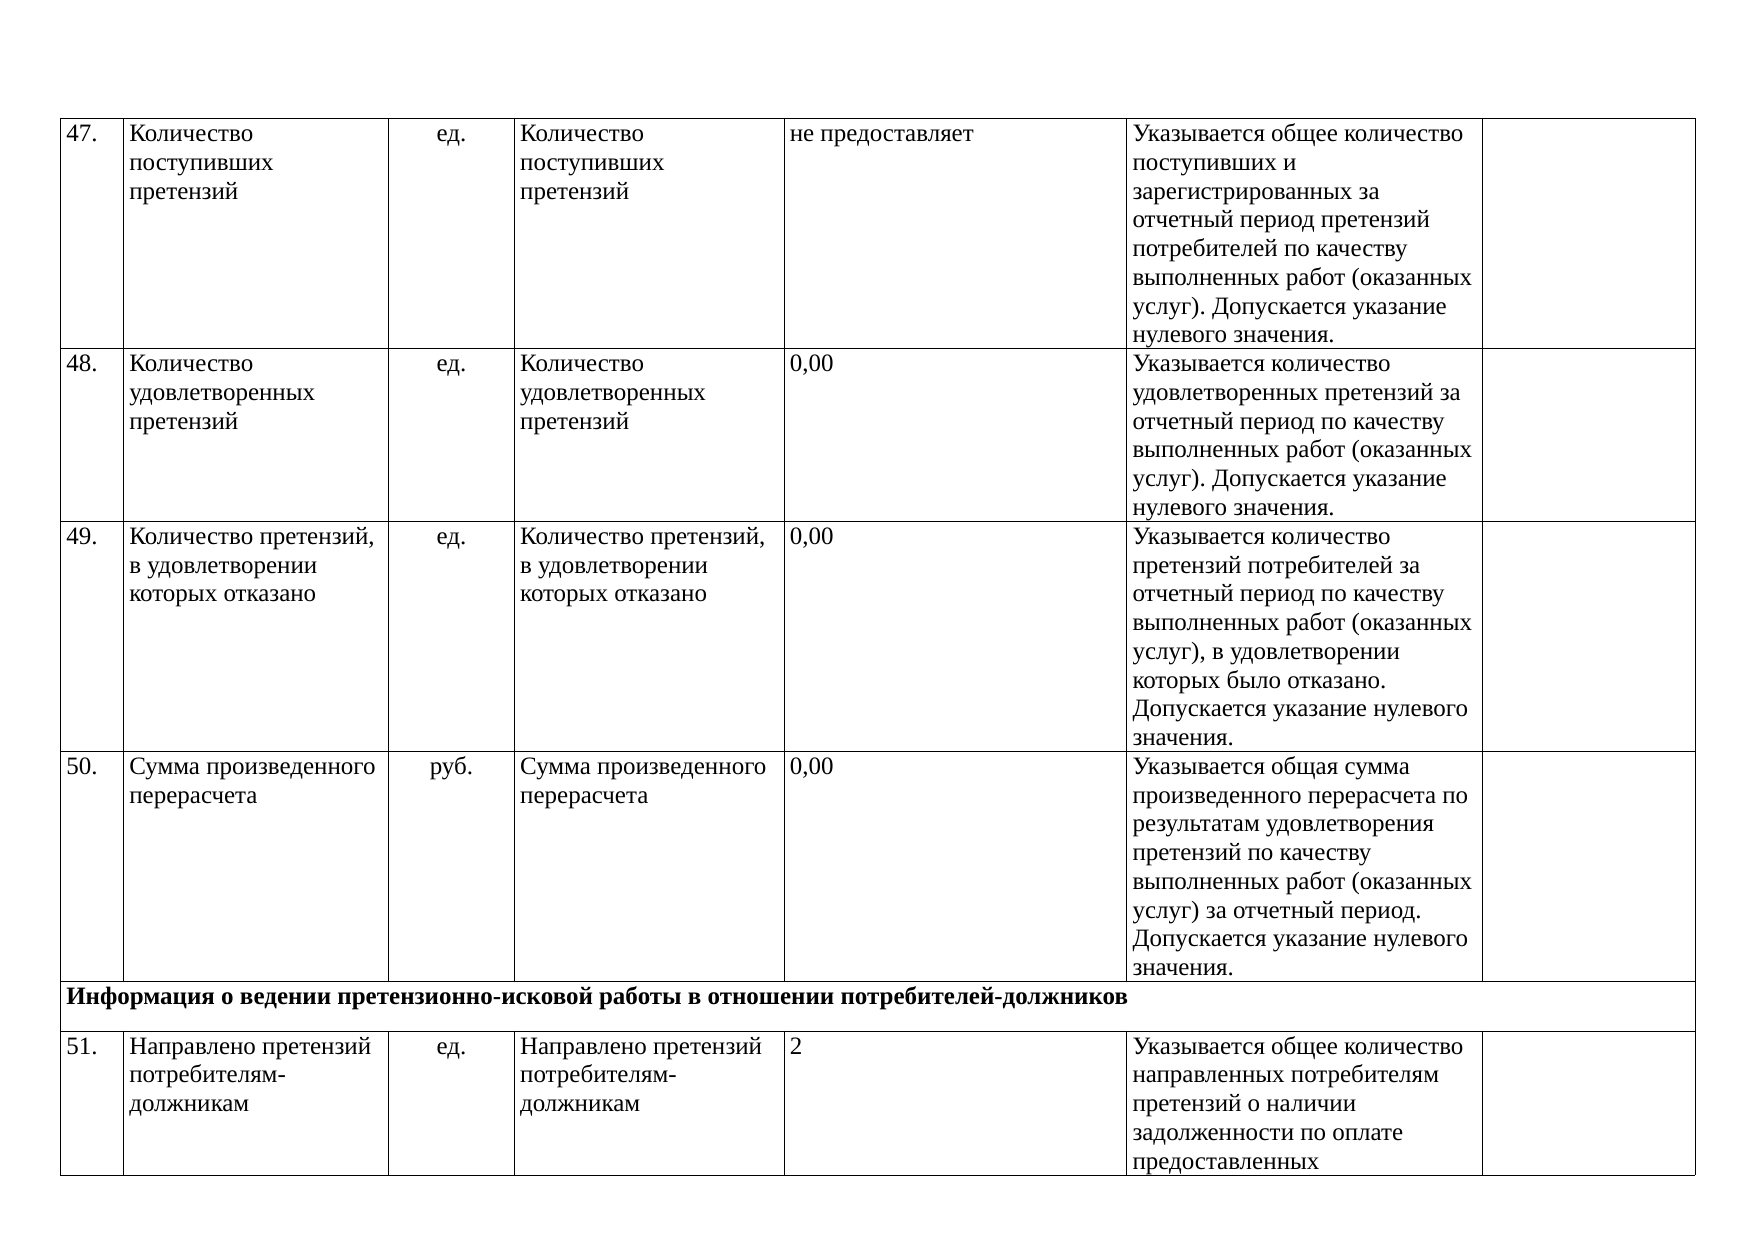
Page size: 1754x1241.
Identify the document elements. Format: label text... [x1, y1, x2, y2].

table_cell 0,00 [785, 522, 1126, 751]
table_cell Указывается общее количество поступивших и зарегистрированных за отчетный период претензий потребителей по качеству выполненных работ (оказанных услуг). Допускается указание нулевого значения. [1127, 119, 1482, 348]
table_cell 49. [61, 522, 123, 751]
table_cell [1483, 349, 1695, 521]
table_cell Сумма произведенного перерасчета [515, 752, 784, 981]
table_cell руб. [389, 752, 514, 981]
table_cell Количество претензий, в удовлетворении которых отказано [515, 522, 784, 751]
table_cell 48. [61, 349, 123, 521]
table_cell [1483, 522, 1695, 751]
table_cell Количество поступивших претензий [515, 119, 784, 348]
table_cell не предоставляет [785, 119, 1126, 348]
table_cell [1483, 119, 1695, 348]
table_cell 47. [61, 119, 123, 348]
table_cell Количество удовлетворенных претензий [124, 349, 388, 521]
table_cell Количество удовлетворенных претензий [515, 349, 784, 521]
table_cell Указывается общее количество направленных потребителям претензий о наличии задолженности по оплате предоставленных [1127, 1032, 1482, 1174]
table_cell 50. [61, 752, 123, 981]
table_cell 2 [785, 1032, 1126, 1174]
table_cell Направлено претензий потребителям-должникам [124, 1032, 388, 1174]
table_cell 0,00 [785, 752, 1126, 981]
table_cell Указывается количество удовлетворенных претензий за отчетный период по качеству выполненных работ (оказанных услуг). Допускается указание нулевого значения. [1127, 349, 1482, 521]
table_cell Сумма произведенного перерасчета [124, 752, 388, 981]
table_cell ед. [389, 522, 514, 751]
table_cell 0,00 [785, 349, 1126, 521]
table_cell Информация о ведении претензионно-исковой работы в отношении потребителей-должников [61, 982, 1695, 1031]
table_cell Количество поступивших претензий [124, 119, 388, 348]
table_cell [1483, 752, 1695, 981]
table_cell Направлено претензий потребителям-должникам [515, 1032, 784, 1174]
table_cell Указывается общая сумма произведенного перерасчета по результатам удовлетворения претензий по качеству выполненных работ (оказанных услуг) за отчетный период. Допускается указание нулевого значения. [1127, 752, 1482, 981]
table_cell ед. [389, 119, 514, 348]
table_cell ед. [389, 349, 514, 521]
table_cell [1483, 1032, 1695, 1174]
table_cell Указывается количество претензий потребителей за отчетный период по качеству выполненных работ (оказанных услуг), в удовлетворении которых было отказано. Допускается указание нулевого значения. [1127, 522, 1482, 751]
table_cell ед. [389, 1032, 514, 1174]
table_cell 51. [61, 1032, 123, 1174]
table_cell Количество претензий, в удовлетворении которых отказано [124, 522, 388, 751]
